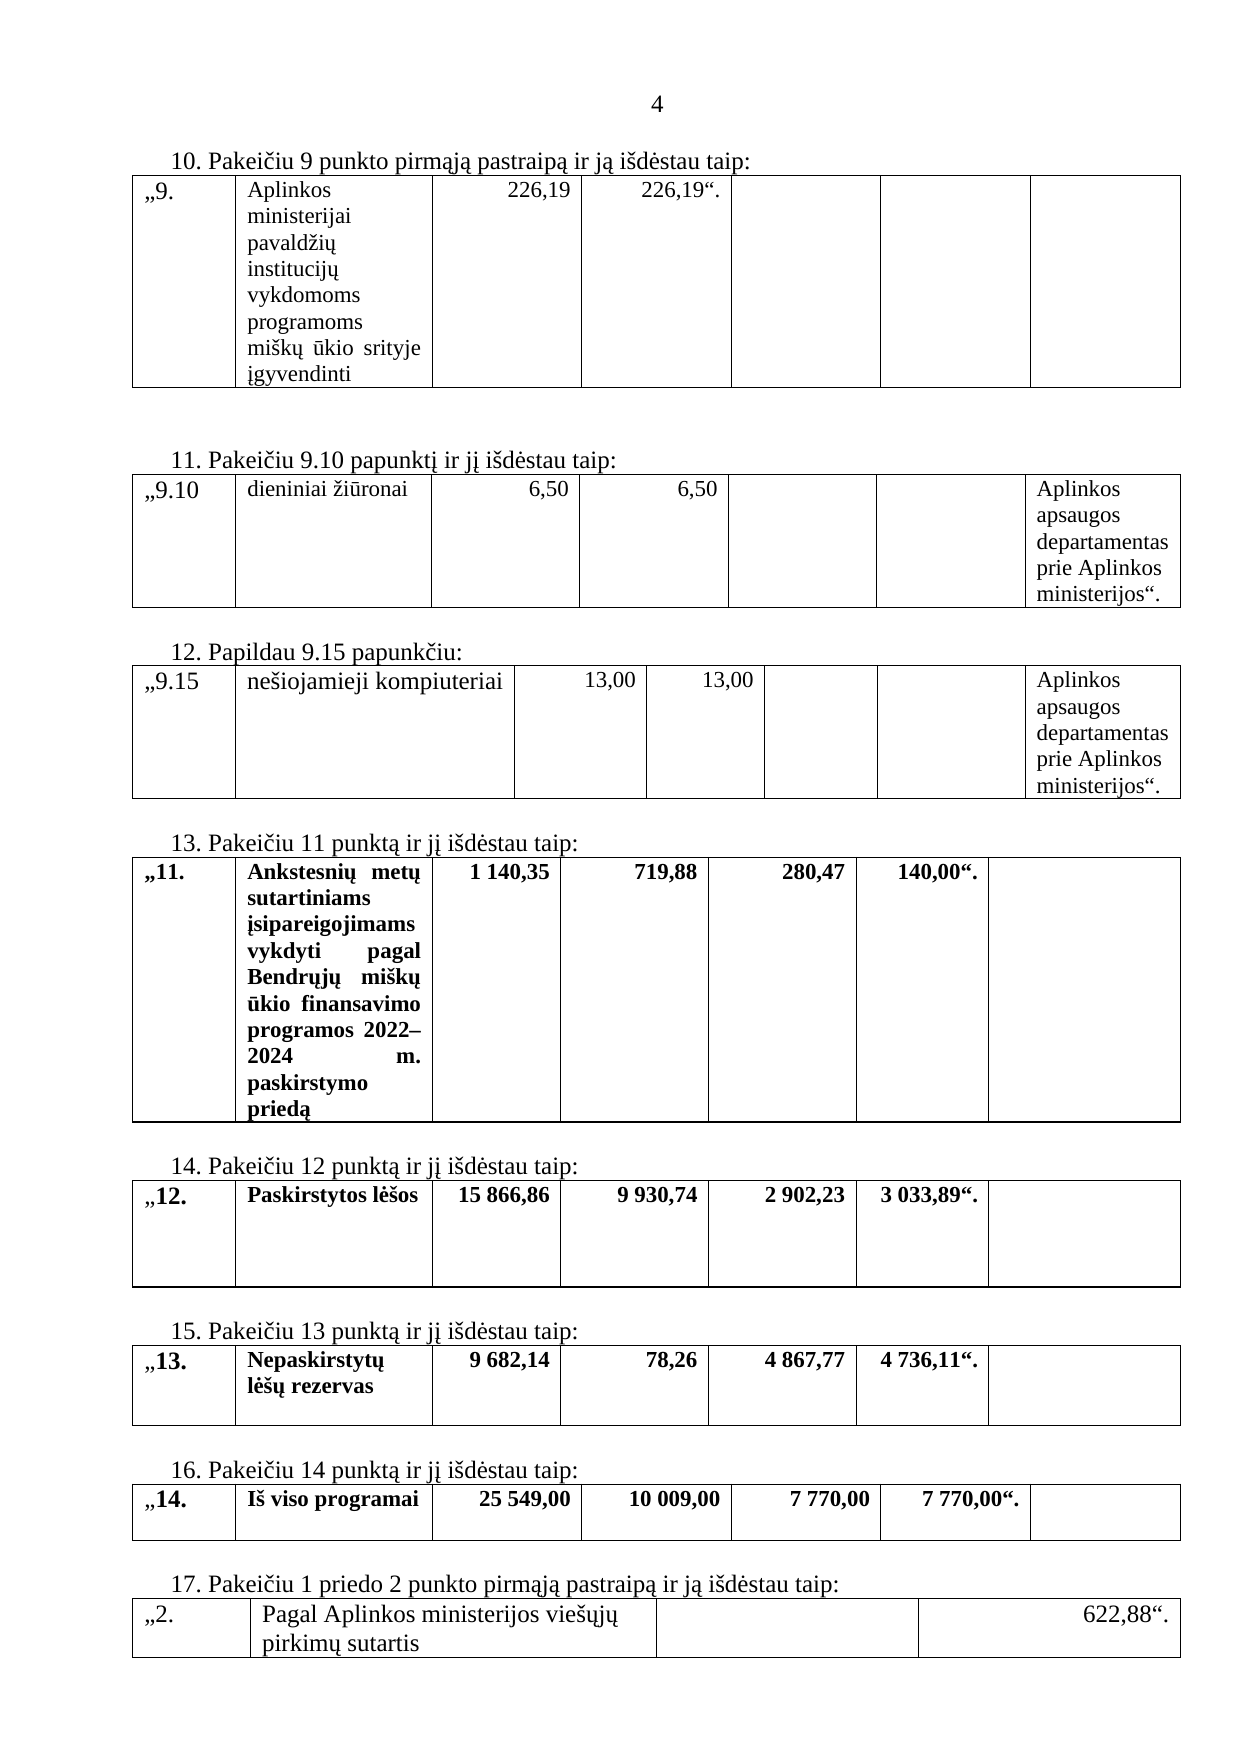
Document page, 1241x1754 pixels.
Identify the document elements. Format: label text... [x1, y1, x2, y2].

text 11. Pakeičiu 9.10 papunktį ir jį išdėstau taip: [170, 445, 1181, 474]
text 15. Pakeičiu 13 punktą ir jį išdėstau taip: [170, 1316, 1181, 1345]
table_header 280,47 [709, 858, 856, 1121]
table_header dieniniai žiūronai [236, 475, 431, 607]
table_header Aplinkos apsaugos departamentas prie Aplinkos ministerijos“. [1026, 666, 1180, 798]
table_header 2 902,23 [709, 1181, 856, 1286]
table_header 25 549,00 [433, 1485, 581, 1540]
table_header 10 009,00 [582, 1485, 731, 1540]
table_header „12. [133, 1181, 235, 1286]
table_header nešiojamieji kompiuteriai [236, 666, 514, 798]
table_header „14. [133, 1485, 235, 1540]
table_header 622,88“. [919, 1599, 1180, 1657]
table_header 3 033,89“. [857, 1181, 988, 1286]
table_header Nepaskirstytų lėšų rezervas [236, 1346, 432, 1425]
table_header 226,19 [433, 176, 581, 387]
table_header „9.10 [133, 475, 235, 607]
table_header 6,50 [580, 475, 728, 607]
table_header [877, 475, 1025, 607]
table_header 9 682,14 [433, 1346, 560, 1425]
table_header [881, 176, 1030, 387]
table_header Aplinkos apsaugos departamentas prie Aplinkos ministerijos“. [1026, 475, 1180, 607]
table_header 13,00 [515, 666, 646, 798]
table_header Ankstesnių metų sutartiniams įsipareigojimams vykdyti pagal Bendrųjų miškų ūkio finansavimo programos 2022–2024 m. paskirstymo priedą [236, 858, 432, 1121]
table_header 9 930,74 [561, 1181, 708, 1286]
table_header 1 140,35 [433, 858, 560, 1121]
table_header „13. [133, 1346, 235, 1425]
table_header [878, 666, 1025, 798]
text 13. Pakeičiu 11 punktą ir jį išdėstau taip: [170, 828, 1181, 857]
table_header „2. [133, 1599, 250, 1657]
table_header 7 770,00“. [881, 1485, 1030, 1540]
table_header [1031, 1485, 1180, 1540]
table_header Iš viso programai [236, 1485, 432, 1540]
table_header [989, 1181, 1180, 1286]
table_header Paskirstytos lėšos [236, 1181, 432, 1286]
table_header [765, 666, 877, 798]
table_header 78,26 [561, 1346, 708, 1425]
table_header [989, 858, 1180, 1121]
table_header 4 867,77 [709, 1346, 856, 1425]
table_header 719,88 [561, 858, 708, 1121]
table_header 7 770,00 [732, 1485, 880, 1540]
table_header [1031, 176, 1180, 387]
text 12. Papildau 9.15 papunkčiu: [170, 637, 1181, 665]
table_header 226,19“. [582, 176, 731, 387]
table_header 13,00 [647, 666, 764, 798]
table_header [989, 1346, 1180, 1425]
table_header „11. [133, 858, 235, 1121]
table_header „9.15 [133, 666, 235, 798]
text 17. Pakeičiu 1 priedo 2 punkto pirmąją pastraipą ir ją išdėstau taip: [170, 1569, 1181, 1598]
text 10. Pakeičiu 9 punkto pirmąją pastraipą ir ją išdėstau taip: [170, 146, 1181, 175]
table_header [657, 1599, 918, 1657]
table_header 140,00“. [857, 858, 988, 1121]
table_header 4 736,11“. [857, 1346, 988, 1425]
table_header [732, 176, 880, 387]
text 16. Pakeičiu 14 punktą ir jį išdėstau taip: [170, 1455, 1181, 1483]
table_header 15 866,86 [433, 1181, 560, 1286]
table_header Pagal Aplinkos ministerijos viešųjų pirkimų sutartis [251, 1599, 656, 1657]
table_header [729, 475, 876, 607]
table_header Aplinkos ministerijai pavaldžių institucijų vykdomoms programoms miškų ūkio srityje įgyvendinti [236, 176, 432, 387]
text 14. Pakeičiu 12 punktą ir jį išdėstau taip: [170, 1151, 1181, 1180]
table_header „9. [133, 176, 235, 387]
table_header 6,50 [432, 475, 579, 607]
